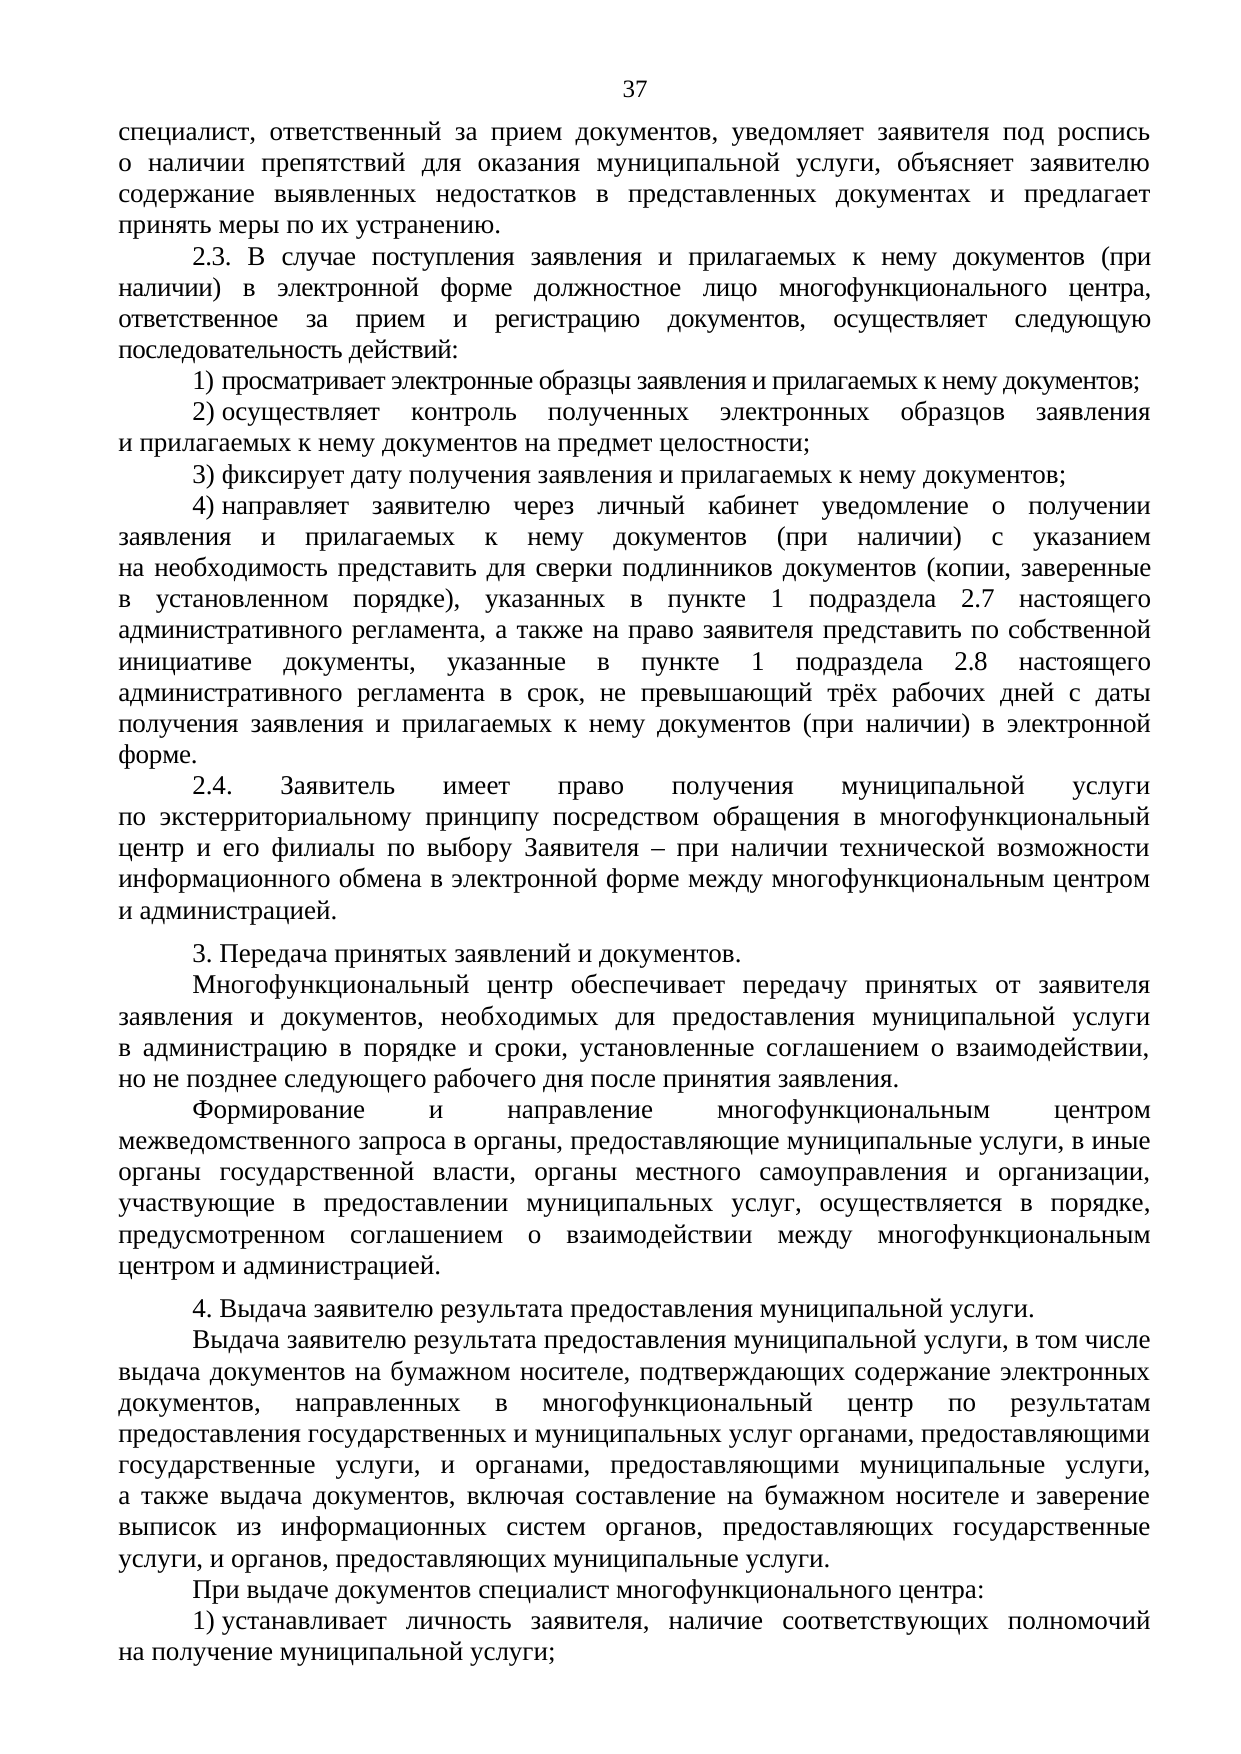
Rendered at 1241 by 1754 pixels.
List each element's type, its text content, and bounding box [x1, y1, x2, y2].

list устанавливает личность заявителя, наличие соответствующих полномочий на получение муниципальной услуги; [118, 1604, 1152, 1666]
text Многофункциональный центр обеспечивает передачу принятых от заявителя заявления и документов, необходимых для предоставления муниципальной услуги в администрацию в порядке и сроки, установленные соглашением о взаимодействии, но не позднее следующего рабочего дня после принятия заявления. [118, 968, 1152, 1093]
text 3. Передача принятых заявлений и документов. [118, 937, 1152, 968]
text Выдача заявителю результата предоставления муниципальной услуги, в том числе выдача документов на бумажном носителе, подтверждающих содержание электронных документов, направленных в многофункциональный центр по результатам предоставления государственных и муниципальных услуг органами, предоставляющими государственные услуги, и органами, предоставляющими муниципальные услуги, а также выдача документов, включая составление на бумажном носителе и заверение выписок из информационных систем органов, предоставляющих государственные услуги, и органов, предоставляющих муниципальные услуги. [118, 1324, 1152, 1573]
list направляет заявителю через личный кабинет уведомление о получении заявления и прилагаемых к нему документов (при наличии) с указанием на необходимость представить для сверки подлинников документов (копии, заверенные в установленном порядке), указанных в пункте 1 подраздела 2.7 настоящего административного регламента, а также на право заявителя представить по собственной инициативе документы, указанные в пункте 1 подраздела 2.8 настоящего административного регламента в срок, не превышающий трёх рабочих дней с даты получения заявления и прилагаемых к нему документов (при наличии) в электронной форме. [118, 489, 1152, 769]
list осуществляет контроль полученных электронных образцов заявления и прилагаемых к нему документов на предмет целостности; [118, 395, 1152, 458]
text Формирование и направление многофункциональным центром межведомственного запроса в органы, предоставляющие муниципальные услуги, в иные органы государственной власти, органы местного самоуправления и организации, участвующие в предоставлении муниципальных услуг, осуществляется в порядке, предусмотренном соглашением о взаимодействии между многофункциональным центром и администрацией. [118, 1093, 1152, 1280]
list фиксирует дату получения заявления и прилагаемых к нему документов; [118, 458, 1152, 489]
list просматривает электронные образцы заявления и прилагаемых к нему документов; [118, 364, 1152, 395]
text специалист, ответственный за прием документов, уведомляет заявителя под роспись о наличии препятствий для оказания муниципальной услуги, объясняет заявителю содержание выявленных недостатков в представленных документах и предлагает принять меры по их устранению. [118, 115, 1152, 240]
text 4. Выдача заявителю результата предоставления муниципальной услуги. [118, 1292, 1152, 1324]
text 2.3. В случае поступления заявления и прилагаемых к нему документов (при наличии) в электронной форме должностное лицо многофункционального центра, ответственное за прием и регистрацию документов, осуществляет следующую последовательность действий: [118, 240, 1152, 364]
text При выдаче документов специалист многофункционального центра: [118, 1573, 1152, 1604]
text 2.4. Заявитель имеет право получения муниципальной услуги по экстерриториальному принципу посредством обращения в многофункциональный центр и его филиалы по выбору Заявителя – при наличии технической возможности информационного обмена в электронной форме между многофункциональным центром и администрацией. [118, 769, 1152, 925]
